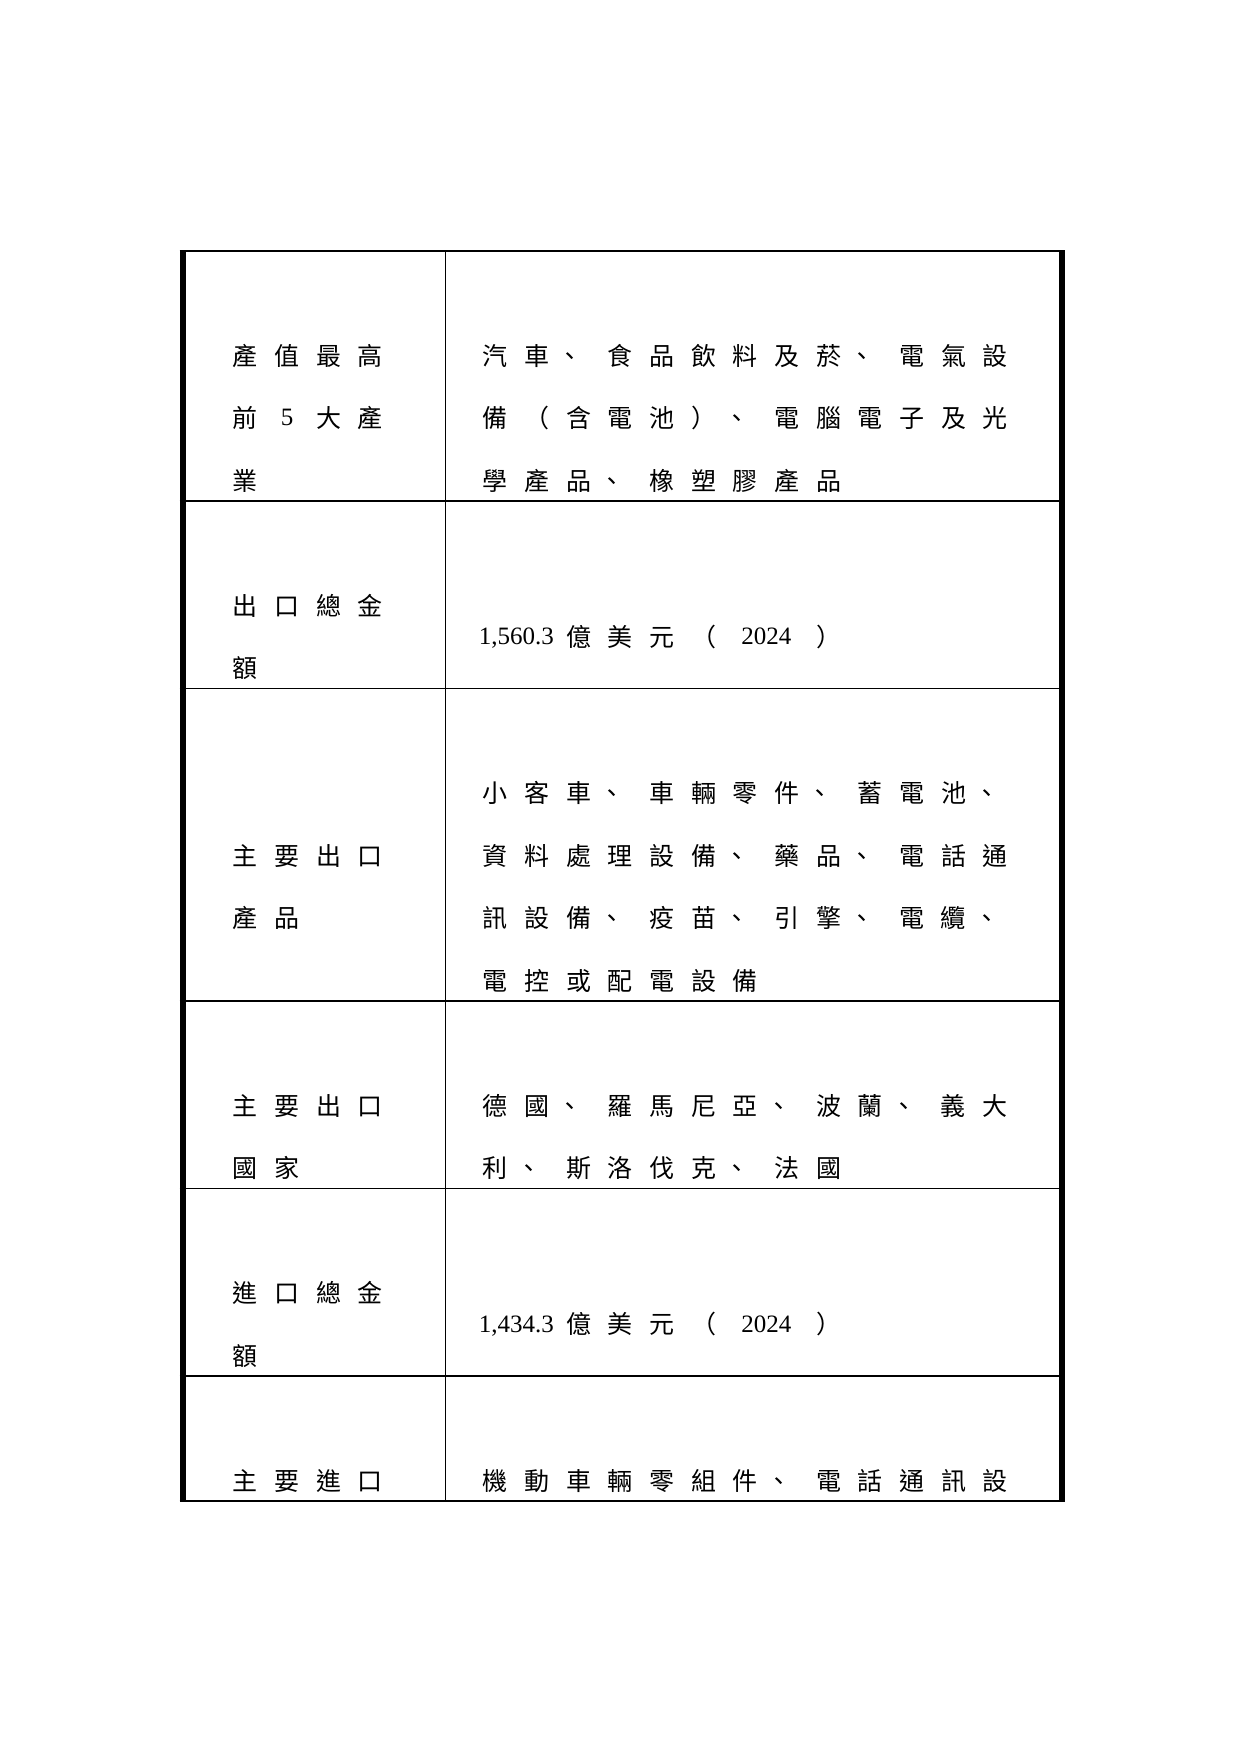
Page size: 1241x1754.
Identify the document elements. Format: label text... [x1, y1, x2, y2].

table_cell 出口總金額 [186, 502, 445, 688]
table_cell 1,560.3億美元（2024） [446, 502, 1059, 688]
table_cell 主要出口產品 [186, 689, 445, 1000]
table_cell 機動車輛零組件、電話通訊設 [446, 1377, 1059, 1500]
table_cell 汽車、食品飲料及菸、電氣設備（含電池）、電腦電子及光學產品、橡塑膠產品 [446, 252, 1059, 500]
table_cell 小客車、車輛零件、蓄電池、資料處理設備、藥品、電話通訊設備、疫苗、引擎、電纜、電控或配電設備 [446, 689, 1059, 1000]
table_cell 主要進口 [186, 1377, 445, 1500]
table_cell 德國、羅馬尼亞、波蘭、義大利、斯洛伐克、法國 [446, 1002, 1059, 1188]
table_cell 進口總金額 [186, 1189, 445, 1375]
table_cell 1,434.3億美元（2024） [446, 1189, 1059, 1375]
table_cell 主要出口國家 [186, 1002, 445, 1188]
table_cell 產值最高前5大產業 [186, 252, 445, 500]
